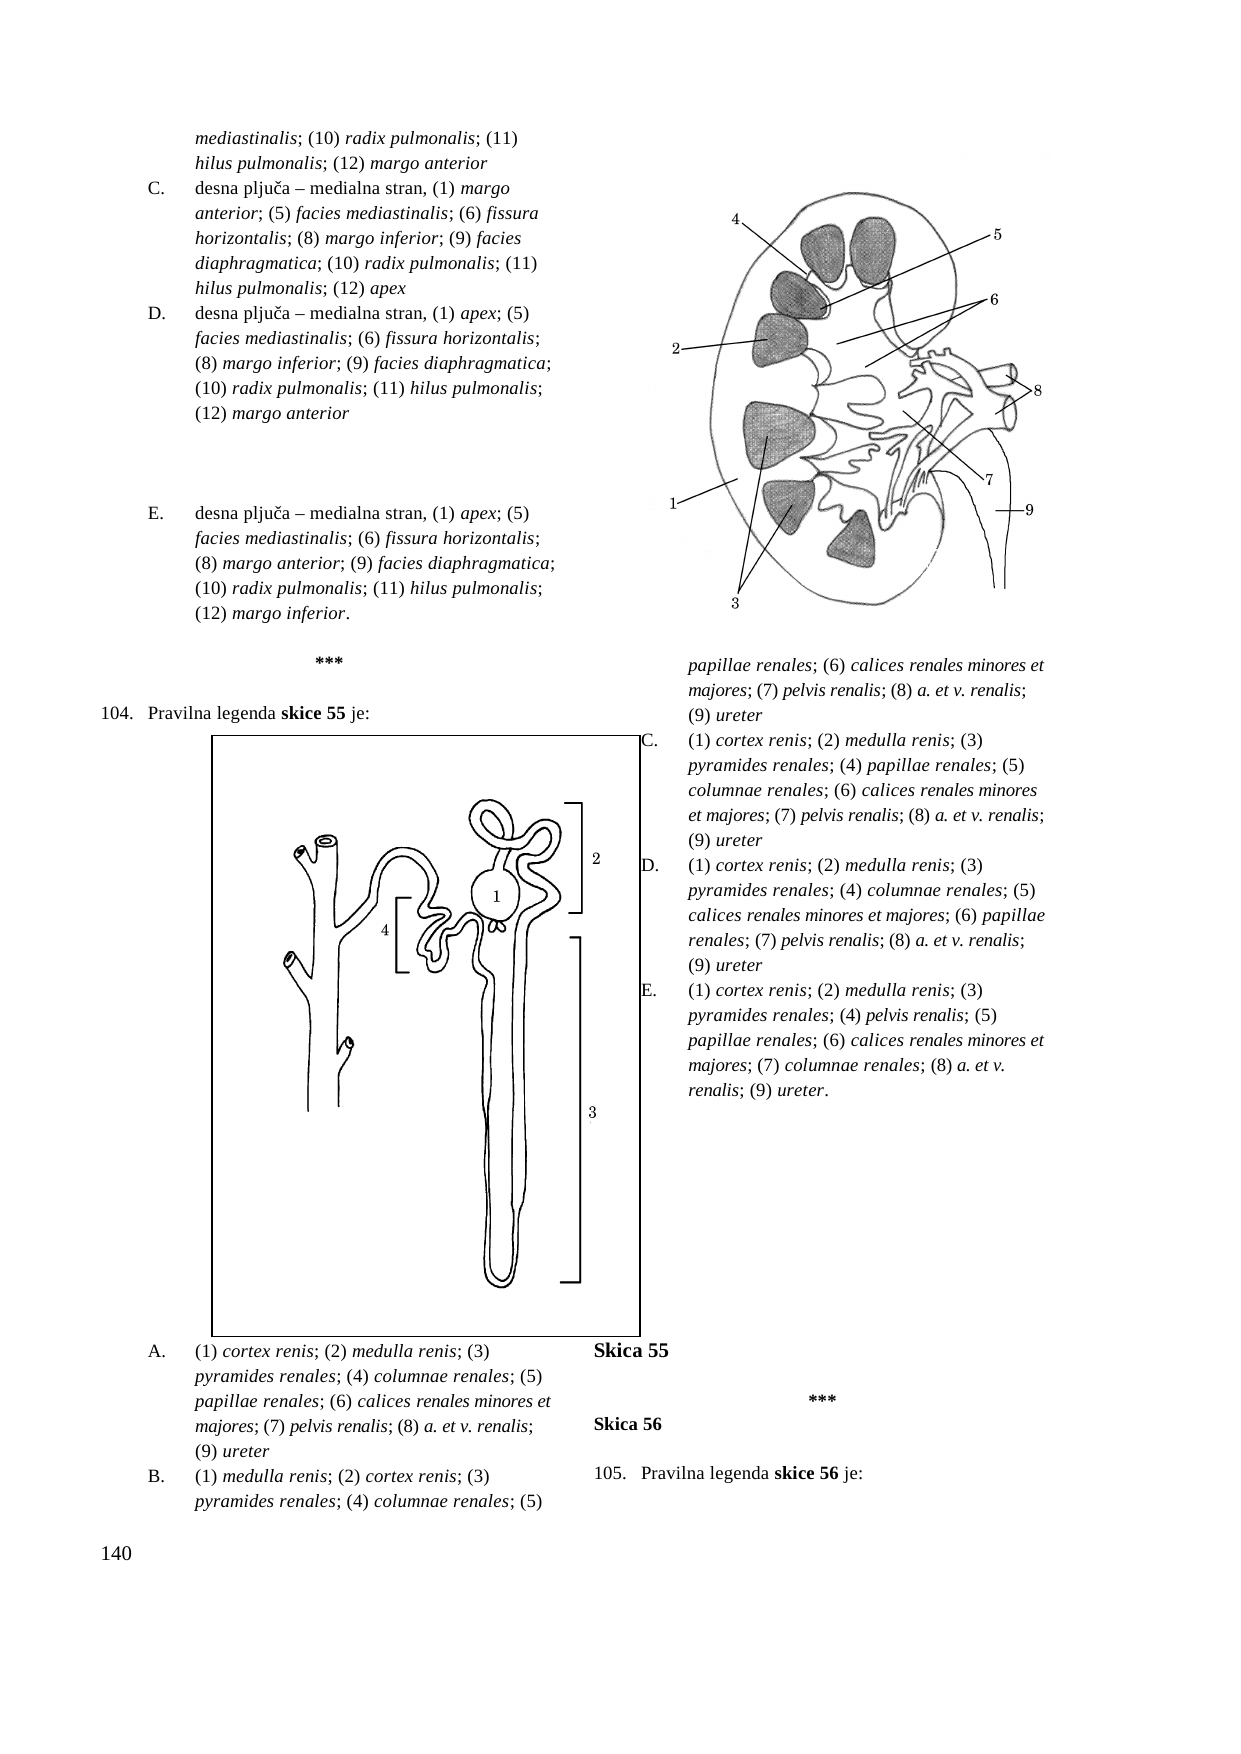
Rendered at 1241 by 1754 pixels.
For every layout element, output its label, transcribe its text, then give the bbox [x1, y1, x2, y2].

list (1) cortex renis; (2) medulla renis; (3) pyramides renales; (4) columnae renales; (5) calices renales minores et majores; (6) papillae renales; (7) pelvis renalis; (8) a. et v. renalis; (9) ureter [641, 851, 1051, 976]
picture [231, 747, 621, 1325]
list (1) cortex renis; (2) medulla renis; (3) pyramides renales; (4) columnae renales; (5) papillae renales; (6) calices renales minores et majores; (7) pelvis renalis; (8) a. et v. renalis; (9) ureter [148, 724, 558, 1462]
list desna pljuča – medialna stran, (1) apex; (5) facies mediastinalis; (6) fissura horizontalis; (8) margo inferior; (9) facies diaphragmatica; (10) radix pulmonalis; (11) hilus pulmonalis; (12) margo anterior [148, 299, 558, 424]
picture [644, 151, 1052, 634]
text 105. Pravilna legenda skice 56 je: [593, 1459, 1051, 1484]
list (1) medulla renis; (2) cortex renis; (3) pyramides renales; (4) columnae renales; (5) [148, 1462, 558, 1512]
text *** [593, 1387, 1051, 1412]
subtitle Skica 56 [593, 1412, 1051, 1434]
list mediastinalis; (10) radix pulmonalis; (11) hilus pulmonalis; (12) margo anterior [148, 124, 558, 174]
list desna pljuča – medialna stran, (1) apex; (5) facies mediastinalis; (6) fissura horizontalis; (8) margo anterior; (9) facies diaphragmatica; (10) radix pulmonalis; (11) hilus pulmonalis; (12) margo inferior. [148, 499, 558, 624]
subtitle Skica 55 [593, 1126, 1051, 1362]
text 104. Pravilna legenda skice 55 je: [100, 699, 558, 724]
text *** [100, 649, 558, 674]
list papillae renales; (6) calices renales minores et majores; (7) pelvis renalis; (8) a. et v. renalis; (9) ureter [641, 651, 1051, 726]
list desna pljuča – medialna stran, (1) margo anterior; (5) facies mediastinalis; (6) fissura horizontalis; (8) margo inferior; (9) facies diaphragmatica; (10) radix pulmonalis; (11) hilus pulmonalis; (12) apex [148, 174, 558, 299]
list (1) cortex renis; (2) medulla renis; (3) pyramides renales; (4) papillae renales; (5) columnae renales; (6) calices renales minores et majores; (7) pelvis renalis; (8) a. et v. renalis; (9) ureter [641, 726, 1051, 851]
list (1) cortex renis; (2) medulla renis; (3) pyramides renales; (4) pelvis renalis; (5) papillae renales; (6) calices renales minores et majores; (7) columnae renales; (8) a. et v. renalis; (9) ureter. [641, 976, 1051, 1101]
